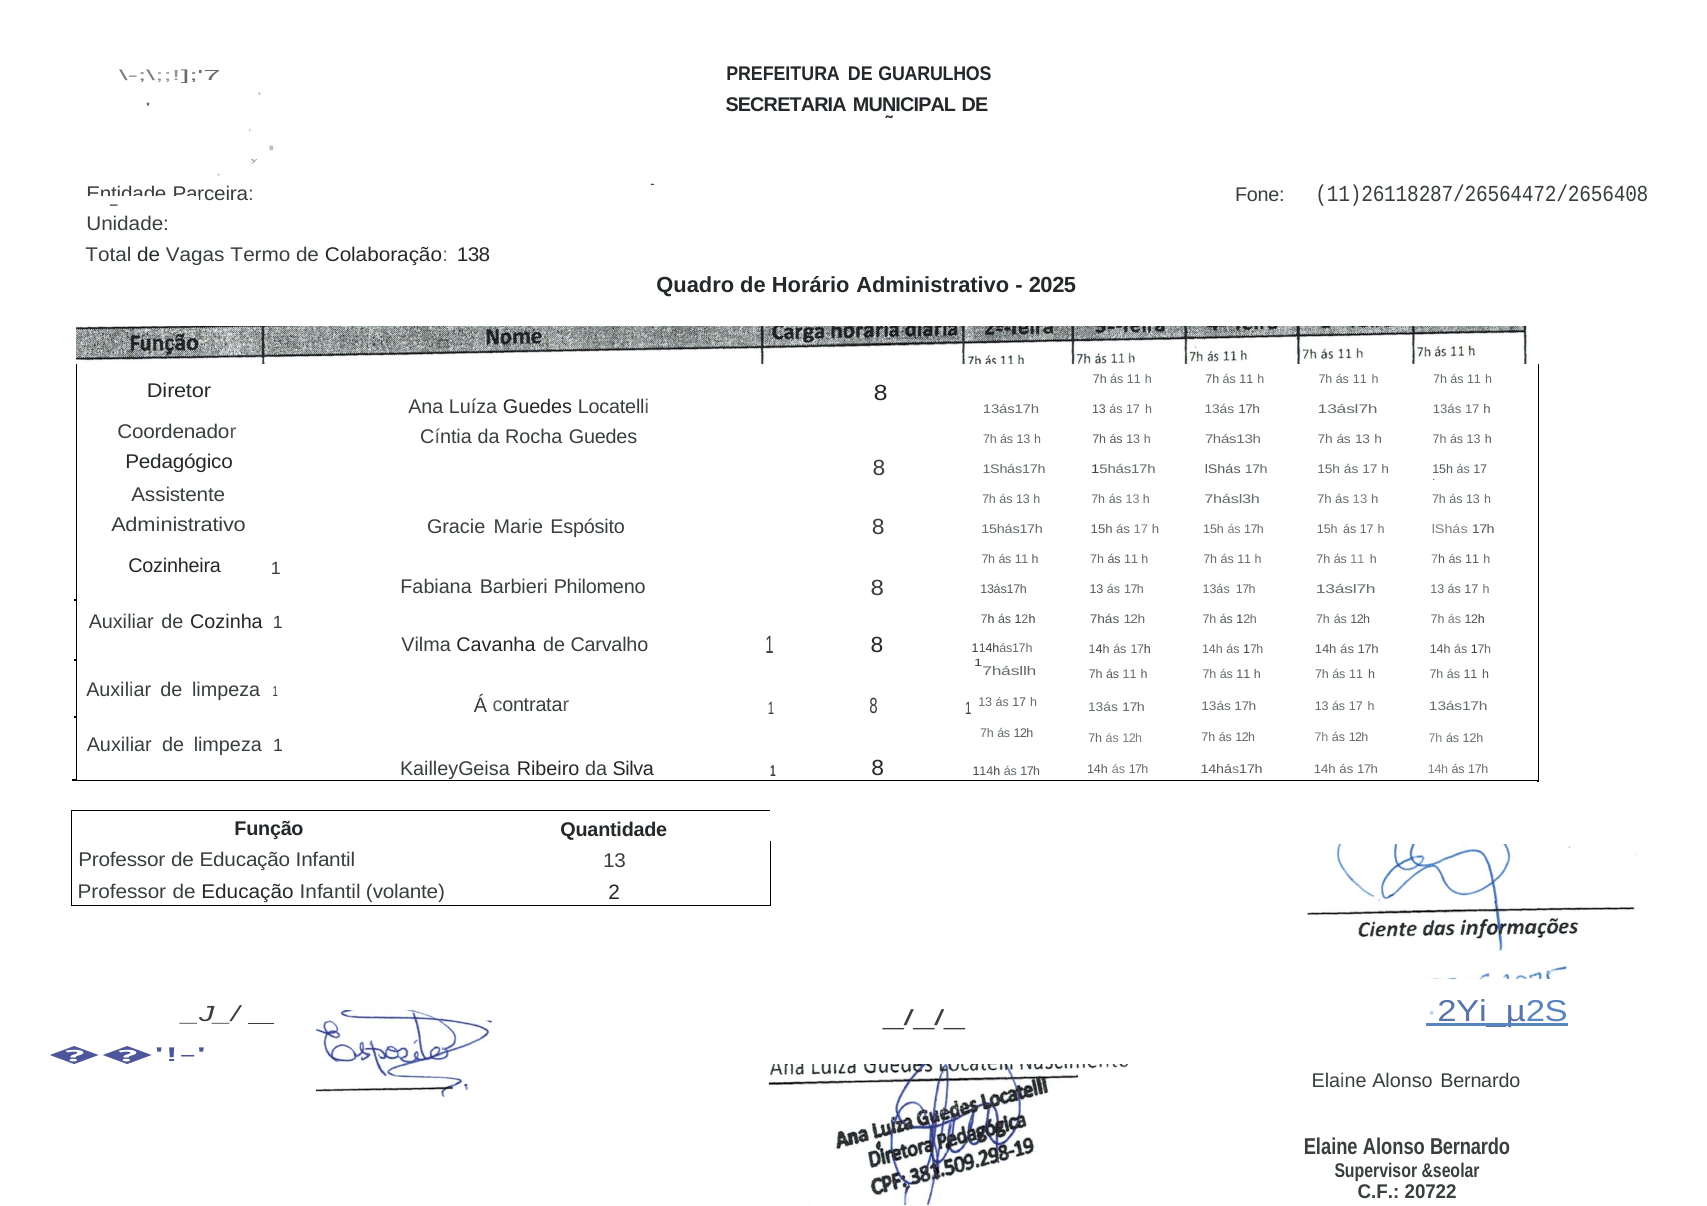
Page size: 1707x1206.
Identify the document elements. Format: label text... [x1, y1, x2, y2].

text 7h ás 11 h [1205, 372, 1310, 386]
text Cozinheira 1 [128, 558, 712, 579]
text 7h ás 11 h [1433, 371, 1498, 386]
text Auxiliar de limpeza 1 7h ás 12h [77, 731, 1033, 757]
text Professor de Educação Infantil (volante) [77, 879, 456, 902]
text 13ásl7h [1317, 401, 1425, 416]
text 14h ás 17h [1202, 642, 1310, 656]
text 7h ás 13 h [1432, 431, 1498, 446]
text 14h ás 17h [1087, 762, 1197, 776]
text 7hásl3h [1204, 492, 1310, 506]
text 7h ás 12h [980, 612, 1085, 626]
text 15hás17h [1091, 462, 1197, 476]
text 13ás 17 h [1433, 401, 1498, 416]
text 13 ás 17 h [1314, 699, 1425, 713]
text 7h ás 11 h [1431, 551, 1498, 566]
text 7h ás 12h [1202, 612, 1310, 626]
text y [251, 157, 259, 164]
text ' [145, 100, 153, 116]
text Cíntia da Rocha Guedes [420, 425, 775, 448]
text 7h ás 11 h [1088, 667, 1197, 682]
text ' [217, 171, 223, 180]
text - [108, 197, 199, 213]
text Elaine Alonso Bernardo [1311, 1069, 1529, 1092]
text Fone: [1235, 183, 1288, 205]
text 15hás17h [981, 522, 1085, 536]
text 7h ás 11 h [1093, 372, 1197, 386]
text _/_/_ [883, 1005, 968, 1030]
text Total de Vagas Termo de Colaboração: 138 [85, 242, 492, 265]
text ' [257, 91, 263, 102]
text ·2Yi_µ2S [1426, 993, 1570, 1028]
text 17hásllh [974, 661, 1085, 679]
text 15h ás 17h [1203, 522, 1310, 536]
text ' [248, 128, 253, 138]
text 7h ás 12h [1088, 730, 1197, 744]
text 8 [786, 515, 971, 539]
text 7h ás 12h [1314, 730, 1425, 744]
text KailleyGeisa Ribeiro da Silva 1 8 114h ás 17h [77, 757, 1040, 780]
text Gracie Marie Espósito [427, 515, 775, 537]
text Assistente [96, 483, 261, 505]
text 13ásl7h [1316, 582, 1425, 596]
text 7h ás 12h [1201, 730, 1310, 744]
text Professor de Educação Infantil [78, 848, 456, 871]
text 2 [459, 879, 770, 903]
text SECRETARIA MUNICIPAL DE EDUCAÇÃO [670, 92, 1044, 117]
text Unidade: li [86, 213, 199, 234]
text \-;\;;!];'7 [119, 67, 225, 84]
text 7h ás 12h 14h ás 17h [1428, 717, 1498, 779]
text Função [82, 816, 456, 839]
text (11)26118287/26564472/2656408 [1315, 183, 1652, 209]
text 13 ás 17 h [1092, 402, 1197, 416]
text 7h ás 13 h [1432, 492, 1498, 506]
text 15h ás 17 h [1432, 462, 1498, 480]
text 13ás17h [1429, 699, 1498, 713]
text PREFEITURA DE GUARULHOS [673, 62, 1044, 85]
text Coordenador Pedagógico [117, 420, 261, 472]
text 7h ás 11 h [1318, 371, 1425, 386]
text Ana Luíza Guedes Locatelli [408, 394, 775, 417]
text 7h ás 13 h [982, 492, 1085, 506]
text 15h ás 17 h [1317, 462, 1425, 476]
text 14h ás 17h [1314, 642, 1425, 656]
text 7h ás 12h [1316, 612, 1425, 626]
text Diretor [147, 384, 261, 400]
text 13 ás 17 h [1430, 582, 1498, 596]
text Quadro de Horário Administrativo - 2025 [656, 272, 1078, 298]
text 14h ás 17h [1313, 761, 1425, 776]
text 8 [786, 575, 969, 600]
text 13ás17h [983, 402, 1085, 416]
text 7h ás 11 h 13 ás 17h [1089, 540, 1158, 600]
text 7hás 12h [1089, 612, 1197, 626]
text Administrativo [96, 513, 261, 536]
text 14h ás 17h [1429, 642, 1498, 656]
text 8 [786, 455, 973, 480]
text 13 [459, 849, 770, 872]
text lShás 17h [1204, 462, 1310, 476]
text Auxiliar de Cozinha 1 [88, 618, 976, 632]
text 13ás 17h [1201, 699, 1310, 713]
text 13 ás 17 h [978, 701, 1085, 708]
text 7h ás 11 h 13ás17h [980, 540, 1080, 600]
text ' [267, 141, 277, 164]
text Supervisor &seolar C.F.: 20722 [1316, 1160, 1498, 1203]
text 7h ás 11 h [1315, 667, 1425, 682]
text 15h ás 17 h [1090, 522, 1197, 536]
text 13ás 17h [1088, 699, 1197, 713]
text 7h ás 13 h [1317, 491, 1425, 506]
text 7h ás 11 h [1202, 667, 1310, 682]
text 7h ás 13 h [983, 432, 1085, 446]
text 7h ás 11 h [1429, 667, 1498, 682]
text 7h ás 13 h [1092, 432, 1197, 446]
text 7h ás 13 h [1091, 492, 1197, 506]
text 7h ás 13 h [1317, 431, 1425, 446]
text Auxiliar de limpeza 1 Á contratar 1 8 1 [86, 679, 1085, 701]
text 7h ás 11 h 13ás 17h [1202, 540, 1261, 600]
text 8 [786, 384, 976, 405]
text Fabiana Barbieri Philomeno [400, 579, 712, 597]
text Quantidade [560, 817, 770, 840]
text 7h ás 11 h [1316, 551, 1425, 566]
text 15h ás 17 h [1317, 522, 1425, 536]
text Vilma Cavanha de Carvalho 1 8 114hás17h [401, 632, 1085, 659]
text Entidade Parceira: [86, 182, 260, 204]
text 14hás17h [1200, 761, 1310, 776]
text 13ás 17h [1204, 402, 1310, 416]
text _J_/ [182, 1001, 313, 1026]
text 7hás13h [1205, 432, 1310, 446]
text 1Shás17h [982, 462, 1085, 476]
text 7h ás 12h [1430, 612, 1498, 626]
text 14h ás 17h [1088, 642, 1197, 656]
text lShás 17h [1432, 522, 1498, 536]
text Elaine Alonso Bernardo [1301, 1135, 1513, 1160]
text ��'!-'\ � iracie Ma�ie Esposito [47, 1043, 312, 1093]
